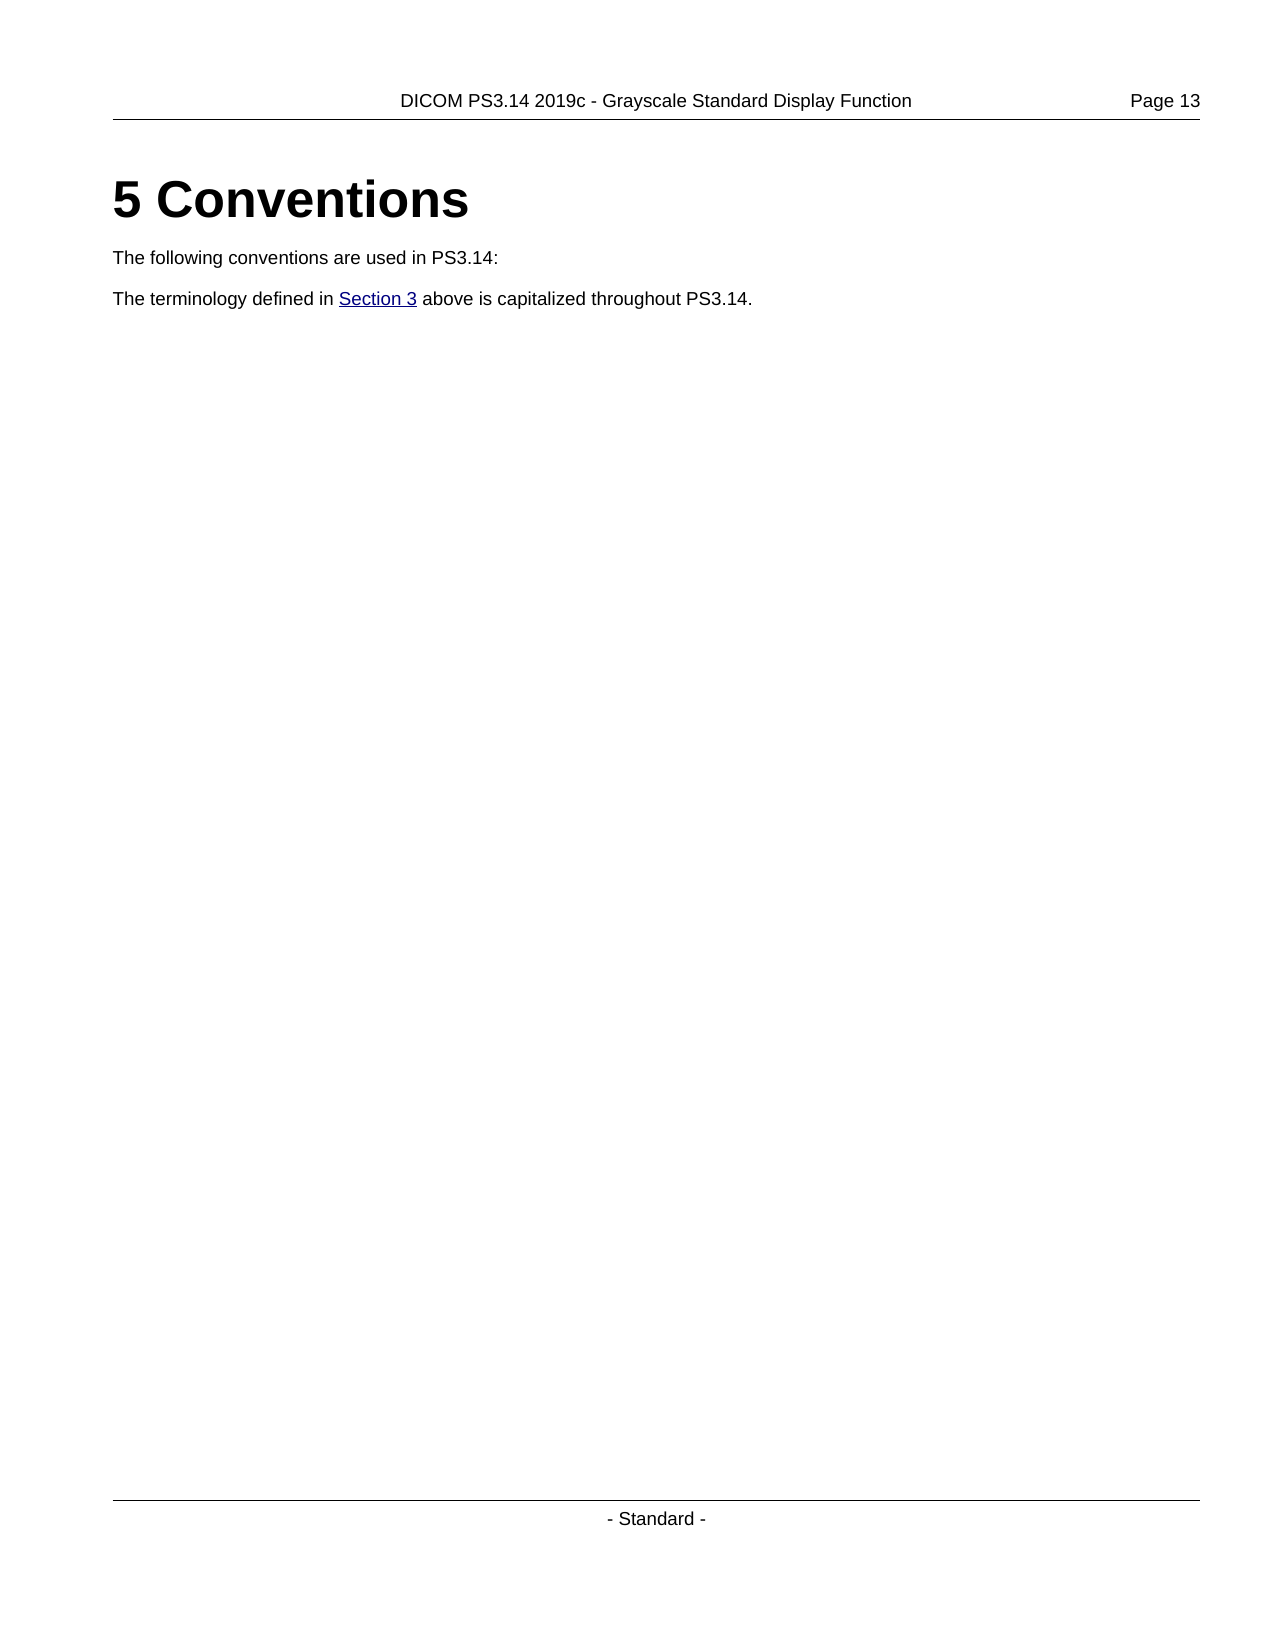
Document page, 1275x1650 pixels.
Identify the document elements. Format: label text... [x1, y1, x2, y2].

text The following conventions are used in PS3.14: [112, 247, 1200, 269]
text The terminology defined in Section 3 above is capitalized throughout PS3.14. [112, 287, 1200, 309]
text 5 Conventions [112, 169, 1200, 228]
